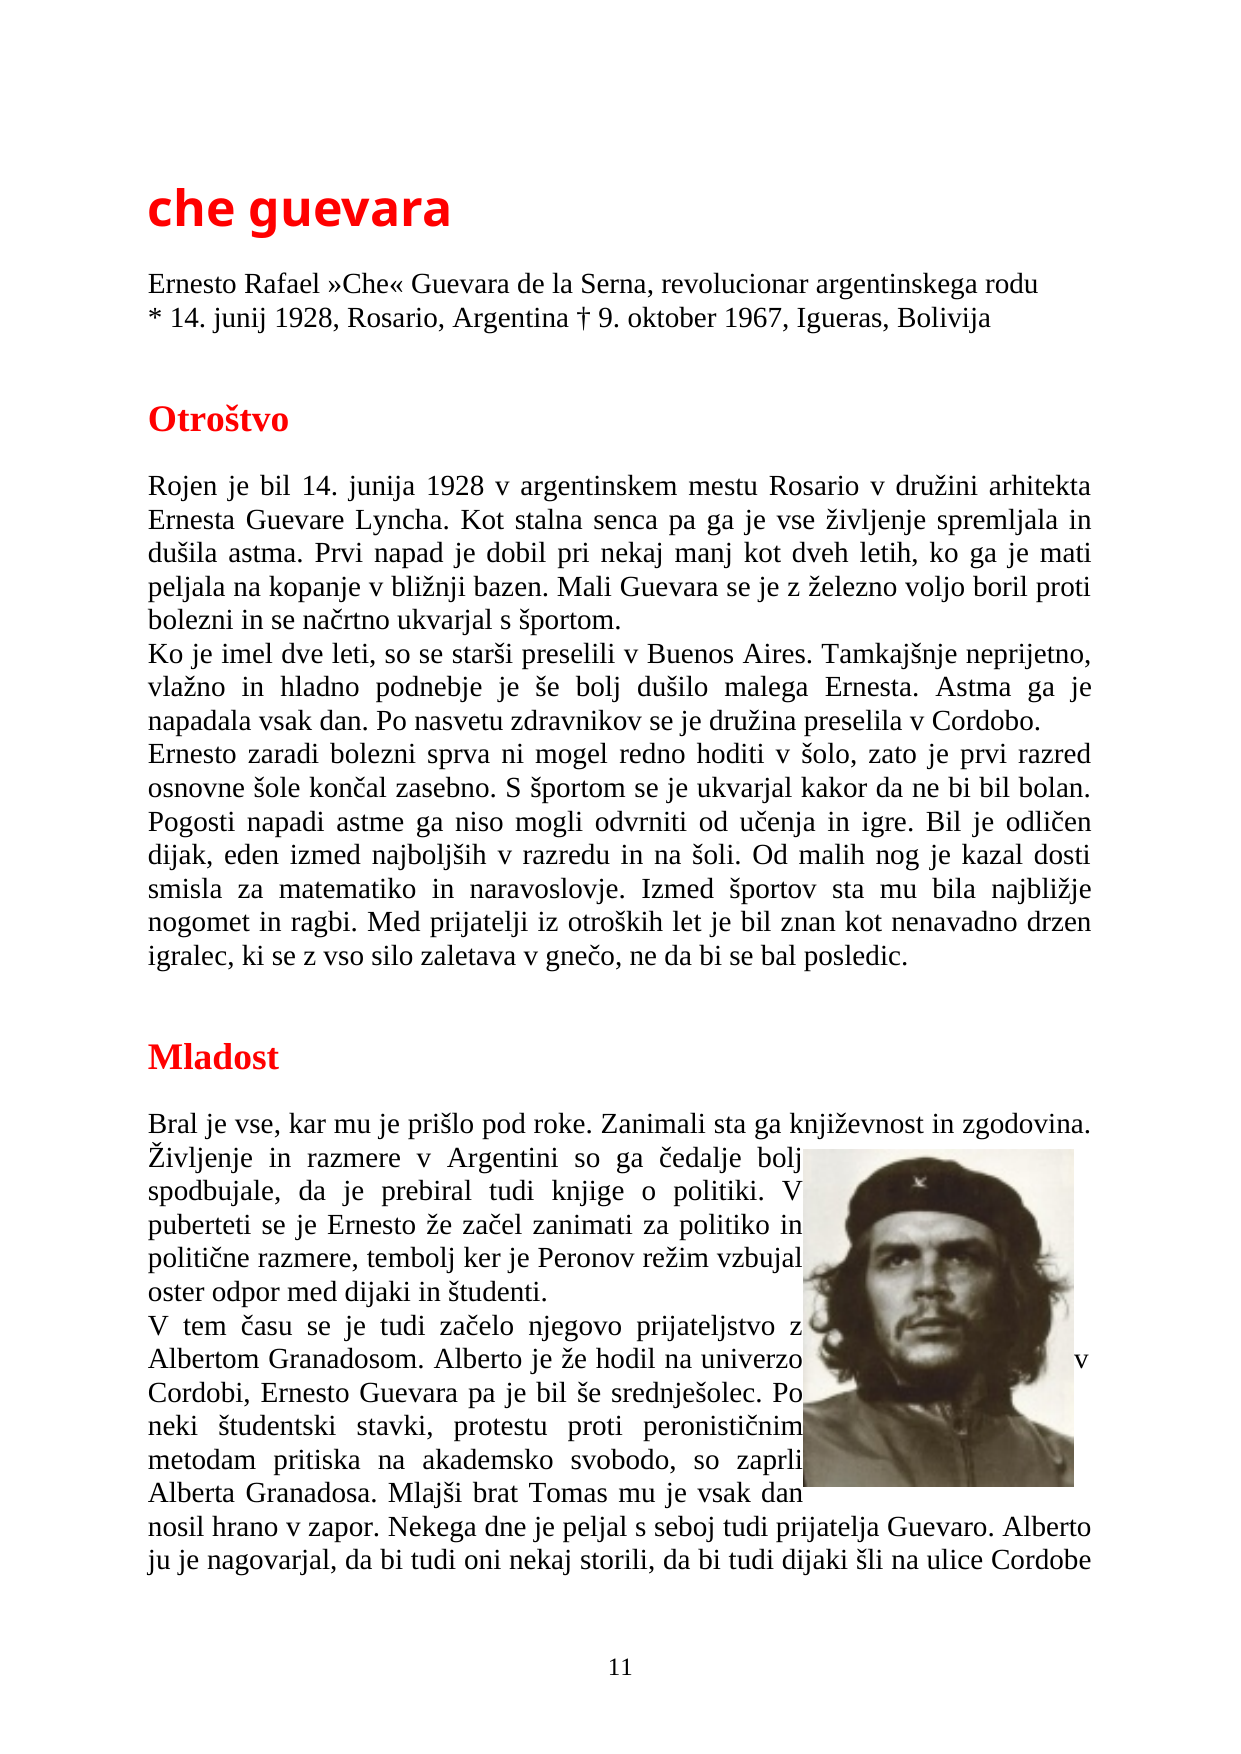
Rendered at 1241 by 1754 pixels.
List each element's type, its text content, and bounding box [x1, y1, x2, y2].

subtitle che guevara [148, 173, 1093, 241]
text Ernesto Rafael »Che« Guevara de la Serna, revolucionar argentinskega rodu [148, 266, 1093, 300]
text Ernesto zaradi bolezni sprva ni mogel redno hoditi v šolo, zato je prvi razred osnovne šole končal zasebno. S športom se je ukvarjal kakor da ne bi bil bolan. Pogosti napadi astme ga niso mogli odvrniti od učenja in igre. Bil je odličen dijak, eden izmed najboljših v razredu in na šoli. Od malih nog je kazal dosti smisla za matematiko in naravoslovje. Izmed športov sta mu bila najbližje nogomet in ragbi. Med prijatelji iz otroških let je bil znan kot nenavadno drzen igralec, ki se z vso silo zaletava v gnečo, ne da bi se bal posledic. [148, 737, 1093, 971]
text V tem času se je tudi začelo njegovo prijateljstvo z Albertom Granadosom. Alberto je že hodil na univerzo v Cordobi, Ernesto Guevara pa je bil še srednješolec. Po neki študentski stavki, protestu proti peronističnim metodam pritiska na akademsko svobodo, so zaprli Alberta Granadosa. Mlajši brat Tomas mu je vsak dan nosil hrano v zapor. Nekega dne je peljal s seboj tudi prijatelja Guevaro. Alberto ju je nagovarjal, da bi tudi oni nekaj storili, da bi tudi dijaki šli na ulice Cordobe [148, 1308, 1093, 1576]
text Rojen je bil 14. junija 1928 v argentinskem mestu Rosario v družini arhitekta Ernesta Guevare Lyncha. Kot stalna senca pa ga je vse življenje spremljala in dušila astma. Prvi napad je dobil pri nekaj manj kot dveh letih, ko ga je mati peljala na kopanje v bližnji bazen. Mali Guevara se je z železno voljo boril proti bolezni in se načrtno ukvarjal s športom. [148, 468, 1093, 636]
subtitle Mladost [148, 1034, 1093, 1077]
text Ko je imel dve leti, so se starši preselili v Buenos Aires. Tamkajšnje neprijetno, vlažno in hladno podnebje je še bolj dušilo malega Ernesta. Astma ga je napadala vsak dan. Po nasvetu zdravnikov se je družina preselila v Cordobo. [148, 636, 1093, 737]
text * 14. junij 1928, Rosario, Argentina † 9. oktober 1967, Igueras, Bolivija [148, 300, 1093, 333]
text Bral je vse, kar mu je prišlo pod roke. Zanimali sta ga književnost in zgodovina. Življenje in razmere v Argentini so ga čedalje bolj spodbujale, da je prebiral tudi knjige o politiki. V puberteti se je Ernesto že začel zanimati za politiko in politične razmere, tembolj ker je Peronov režim vzbujal oster odpor med dijaki in študenti. [148, 1106, 1093, 1308]
subtitle Otroštvo [148, 396, 1093, 439]
